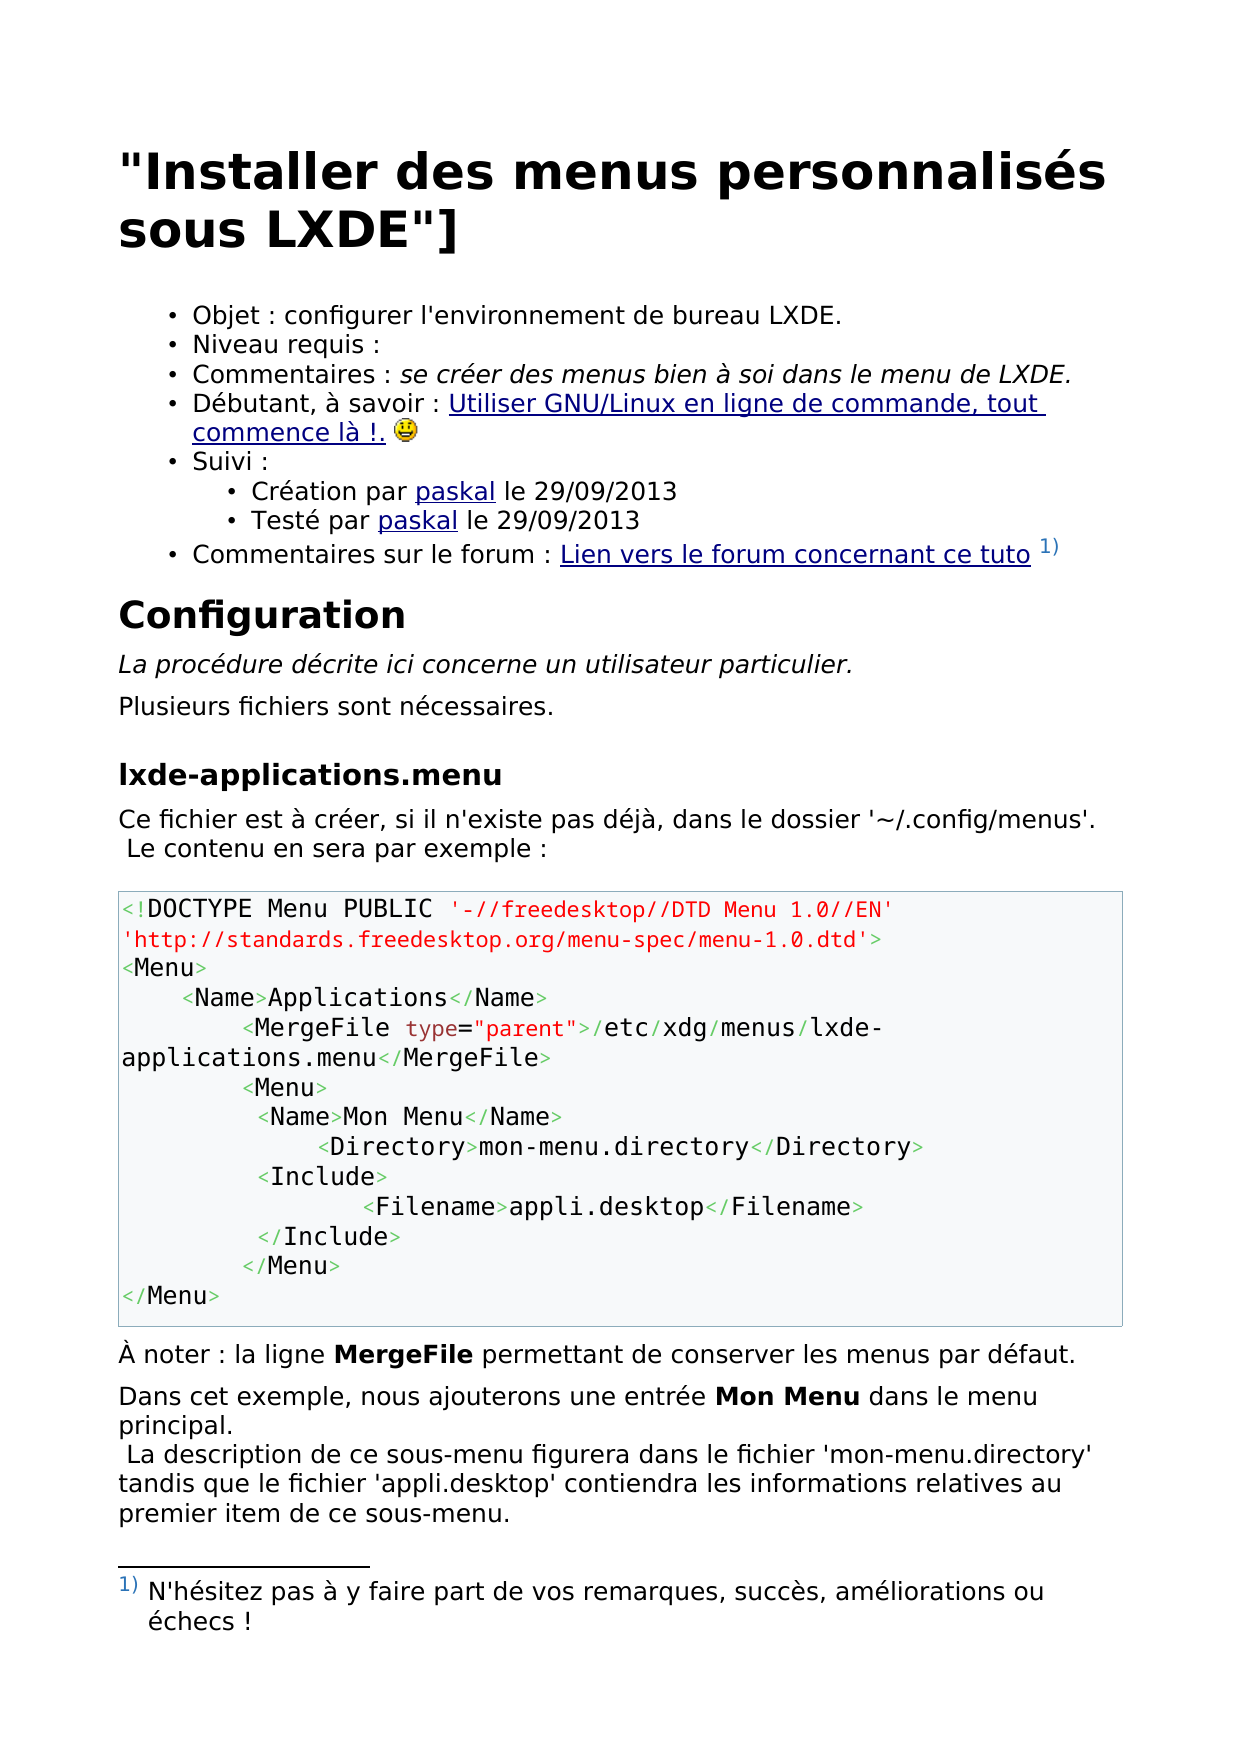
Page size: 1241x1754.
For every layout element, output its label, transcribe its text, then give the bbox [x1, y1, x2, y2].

text Plusieurs fichiers sont nécessaires. [118, 692, 1122, 721]
list Suivi : [177, 448, 1122, 477]
text À noter : la ligne MergeFile permettant de conserver les menus par défaut. [118, 1340, 1122, 1369]
list Création par paskal le 29/09/2013 [236, 477, 1122, 506]
list Commentaires sur le forum : Lien vers le forum concernant ce tuto [177, 535, 1122, 569]
table_header <!DOCTYPE Menu PUBLIC '-//freedesktop//DTD Menu 1.0//EN' 'http://standards.freedesktop.org/menu-spec/menu-1.0.dtd'> <Menu> <Name>Applications</Name> <MergeFile type="parent">/etc/xdg/menus/lxde-applications.menu</MergeFile> <Menu> <Name>Mon Menu</Name> <Directory>mon-menu.directory</Directory> <Include> <Filename>appli.desktop</Filename> </Include> </Menu> </Menu> [119, 892, 1122, 1326]
subtitle "Installer des menus personnalisés sous LXDE"] [118, 143, 1122, 259]
list N'hésitez pas à y faire part de vos remarques, succès, améliorations ou échecs ! [118, 1573, 1122, 1636]
list Testé par paskal le 29/09/2013 [236, 506, 1122, 535]
text Ce fichier est à créer, si il n'existe pas déjà, dans le dossier '~/.config/menus'. Le contenu en sera par exemple : [118, 805, 1122, 863]
list Commentaires : se créer des menus bien à soi dans le menu de LXDE. [177, 360, 1122, 389]
subtitle lxde-applications.menu [118, 759, 1122, 793]
text La procédure décrite ici concerne un utilisateur particulier. [118, 650, 1122, 679]
picture [394, 418, 418, 442]
subtitle Configuration [118, 594, 1122, 638]
text Dans cet exemple, nous ajouterons une entrée Mon Menu dans le menu principal. La description de ce sous-menu figurera dans le fichier 'mon-menu.directory' tandis que le fichier 'appli.desktop' contiendra les informations relatives au premier item de ce sous-menu. [118, 1382, 1122, 1528]
list Débutant, à savoir : Utiliser GNU/Linux en ligne de commande, tout commence là !. [177, 389, 1122, 448]
list Objet : configurer l'environnement de bureau LXDE. [177, 302, 1122, 331]
list Niveau requis : [177, 331, 1122, 360]
